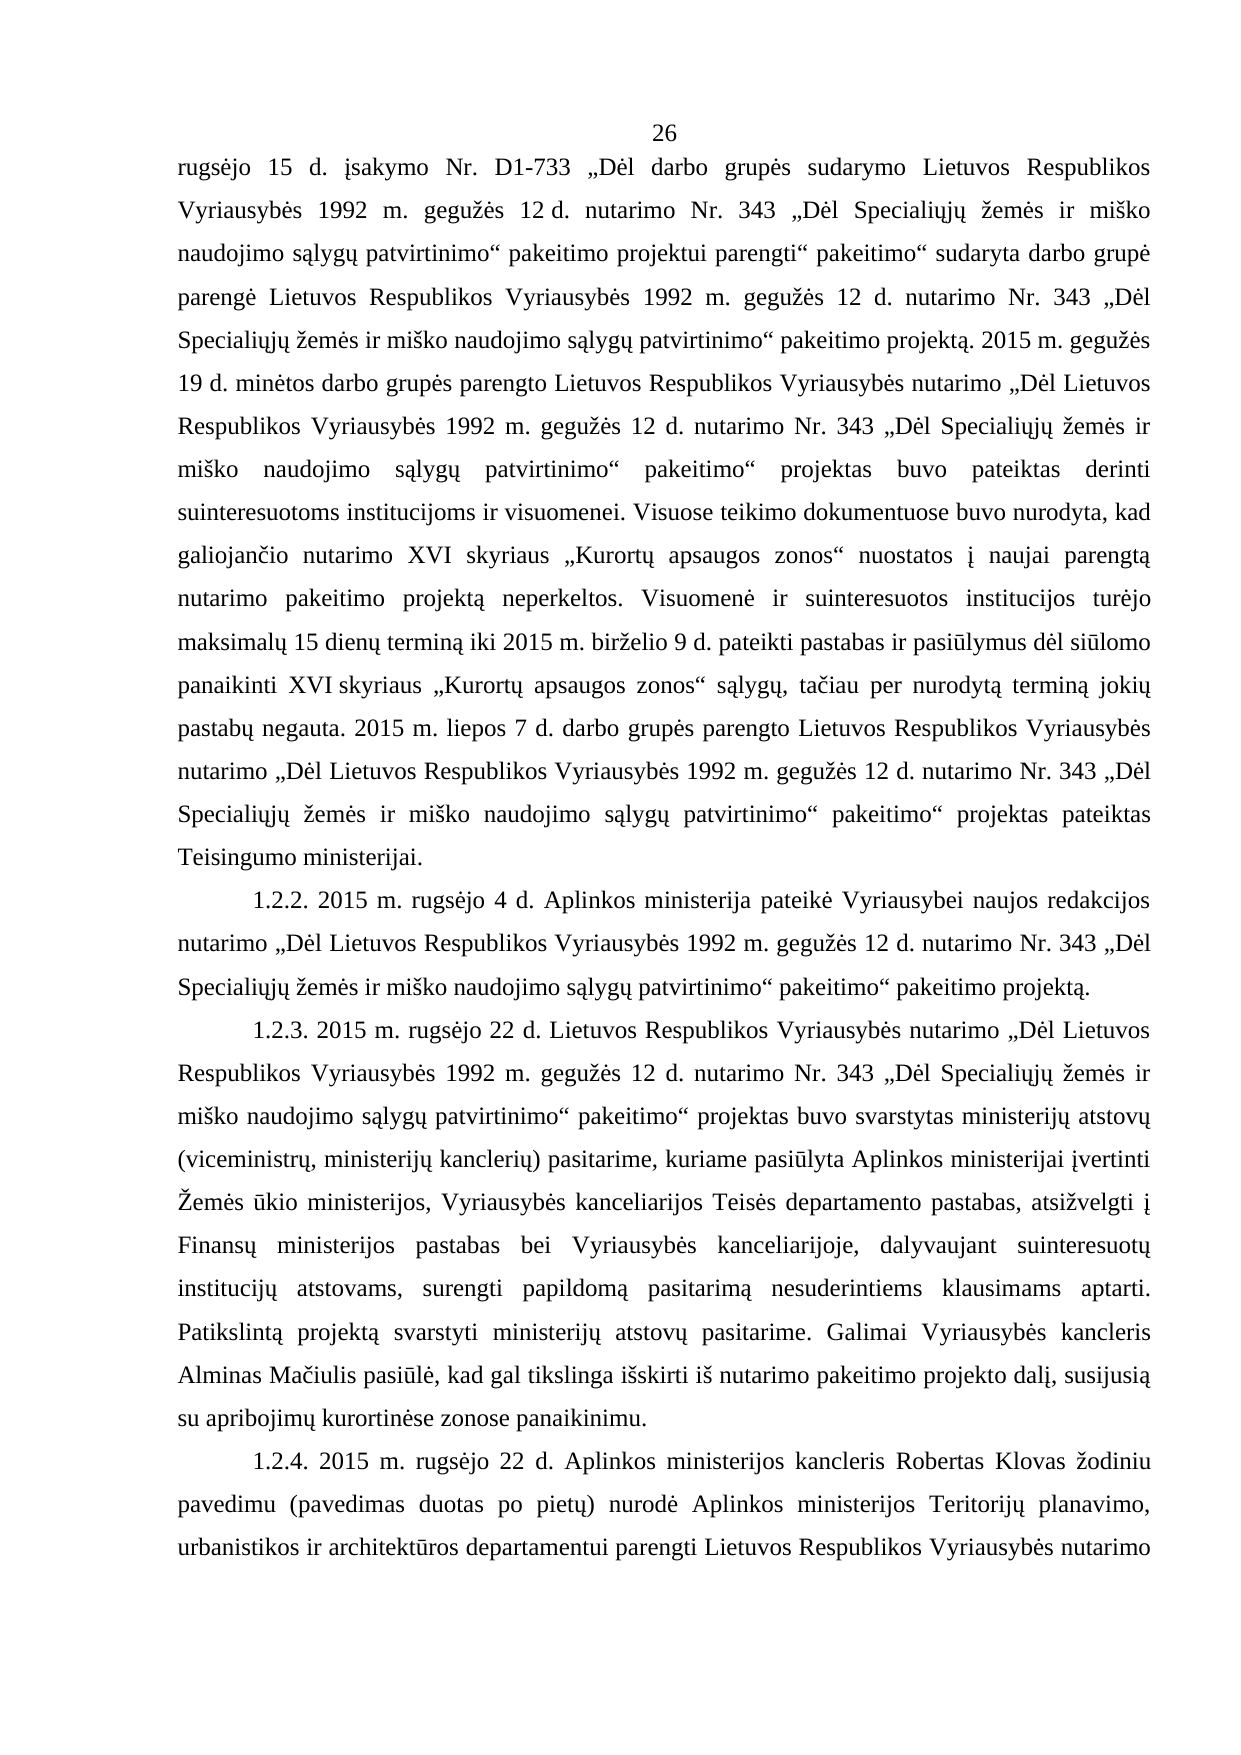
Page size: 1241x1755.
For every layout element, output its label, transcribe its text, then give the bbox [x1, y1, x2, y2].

text 1.2.2. 2015 m. rugsėjo 4 d. Aplinkos ministerija pateikė Vyriausybei naujos redakcijos nutarimo „Dėl Lietuvos Respublikos Vyriausybės 1992 m. gegužės 12 d. nutarimo Nr. 343 „Dėl Specialiųjų žemės ir miško naudojimo sąlygų patvirtinimo“ pakeitimo“ pakeitimo projektą. [177, 885, 1152, 1000]
text 1.2.3. 2015 m. rugsėjo 22 d. Lietuvos Respublikos Vyriausybės nutarimo „Dėl Lietuvos Respublikos Vyriausybės 1992 m. gegužės 12 d. nutarimo Nr. 343 „Dėl Specialiųjų žemės ir miško naudojimo sąlygų patvirtinimo“ pakeitimo“ projektas buvo svarstytas ministerijų atstovų (viceministrų, ministerijų kanclerių) pasitarime, kuriame pasiūlyta Aplinkos ministerijai įvertinti Žemės ūkio ministerijos, Vyriausybės kanceliarijos Teisės departamento pastabas, atsižvelgti į Finansų ministerijos pastabas bei Vyriausybės kanceliarijoje, dalyvaujant suinteresuotų institucijų atstovams, surengti papildomą pasitarimą nesuderintiems klausimams aptarti. Patikslintą projektą svarstyti ministerijų atstovų pasitarime. Galimai Vyriausybės kancleris Alminas Mačiulis pasiūlė, kad gal tikslinga išskirti iš nutarimo pakeitimo projekto dalį, susijusią su apribojimų kurortinėse zonose panaikinimu. [177, 1015, 1152, 1432]
text 1.2.4. 2015 m. rugsėjo 22 d. Aplinkos ministerijos kancleris Robertas Klovas žodiniu pavedimu (pavedimas duotas po pietų) nurodė Aplinkos ministerijos Teritorijų planavimo, urbanistikos ir architektūros departamentui parengti Lietuvos Respublikos Vyriausybės nutarimo [177, 1446, 1152, 1561]
text rugsėjo 15 d. įsakymo Nr. D1-733 „Dėl darbo grupės sudarymo Lietuvos Respublikos Vyriausybės 1992 m. gegužės 12 d. nutarimo Nr. 343 „Dėl Specialiųjų žemės ir miško naudojimo sąlygų patvirtinimo“ pakeitimo projektui parengti“ pakeitimo“ sudaryta darbo grupė parengė Lietuvos Respublikos Vyriausybės 1992 m. gegužės 12 d. nutarimo Nr. 343 „Dėl Specialiųjų žemės ir miško naudojimo sąlygų patvirtinimo“ pakeitimo projektą. 2015 m. gegužės 19 d. minėtos darbo grupės parengto Lietuvos Respublikos Vyriausybės nutarimo „Dėl Lietuvos Respublikos Vyriausybės 1992 m. gegužės 12 d. nutarimo Nr. 343 „Dėl Specialiųjų žemės ir miško naudojimo sąlygų patvirtinimo“ pakeitimo“ projektas buvo pateiktas derinti suinteresuotoms institucijoms ir visuomenei. Visuose teikimo dokumentuose buvo nurodyta, kad galiojančio nutarimo XVI skyriaus „Kurortų apsaugos zonos“ nuostatos į naujai parengtą nutarimo pakeitimo projektą neperkeltos. Visuomenė ir suinteresuotos institucijos turėjo maksimalų 15 dienų terminą iki 2015 m. birželio 9 d. pateikti pastabas ir pasiūlymus dėl siūlomo panaikinti XVI skyriaus „Kurortų apsaugos zonos“ sąlygų, tačiau per nurodytą terminą jokių pastabų negauta. 2015 m. liepos 7 d. darbo grupės parengto Lietuvos Respublikos Vyriausybės nutarimo „Dėl Lietuvos Respublikos Vyriausybės 1992 m. gegužės 12 d. nutarimo Nr. 343 „Dėl Specialiųjų žemės ir miško naudojimo sąlygų patvirtinimo“ pakeitimo“ projektas pateiktas Teisingumo ministerijai. [177, 152, 1152, 871]
